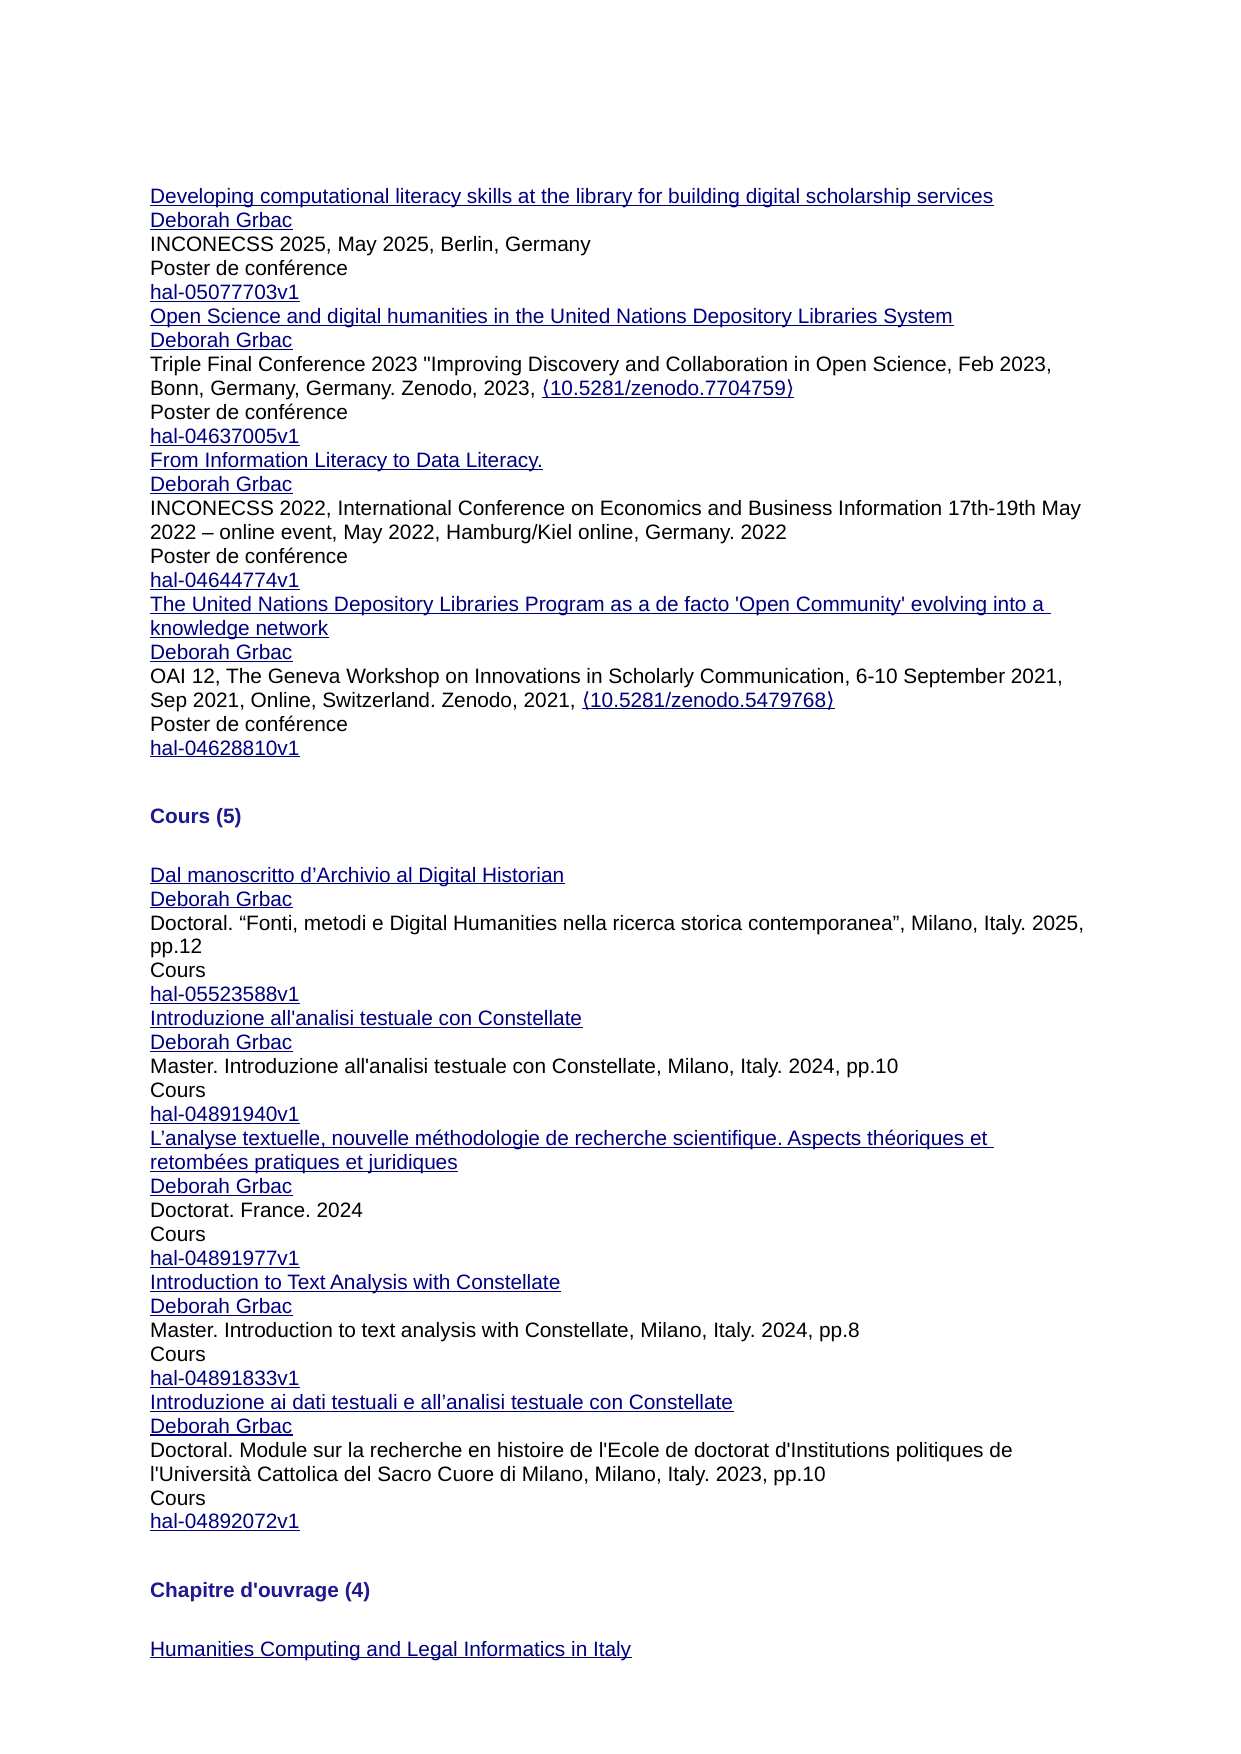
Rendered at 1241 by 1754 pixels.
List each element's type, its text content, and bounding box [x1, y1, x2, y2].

table_cell L’analyse textuelle, nouvelle méthodologie de recherche scientifique. Aspects théoriques et retombées pratiques et juridiques Deborah Grbac Doctorat. France. 2024 Cours hal-04891977v1 [150, 1126, 1090, 1270]
table_cell From Information Literacy to Data Literacy. Deborah Grbac INCONECSS 2022, International Conference on Economics and Business Information 17th-19th May 2022 – online event, May 2022, Hamburg/Kiel online, Germany. 2022 Poster de conférence hal-04644774v1 [150, 448, 1090, 592]
table_header Dal manoscritto d’Archivio al Digital Historian Deborah Grbac Doctoral. “Fonti, metodi e Digital Humanities nella ricerca storica contemporanea”, Milano, Italy. 2025, pp.12 Cours hal-05523588v1 [150, 863, 1090, 1006]
table_cell The United Nations Depository Libraries Program as a de facto 'Open Community' evolving into a knowledge network Deborah Grbac OAI 12, The Geneva Workshop on Innovations in Scholarly Communication, 6-10 September 2021, Sep 2021, Online, Switzerland. Zenodo, 2021, ⟨10.5281/zenodo.5479768⟩ Poster de conférence hal-04628810v1 [150, 592, 1090, 759]
table_cell Open Science and digital humanities in the United Nations Depository Libraries System Deborah Grbac Triple Final Conference 2023 "Improving Discovery and Collaboration in Open Science, Feb 2023, Bonn, Germany, Germany. Zenodo, 2023, ⟨10.5281/zenodo.7704759⟩ Poster de conférence hal-04637005v1 [150, 304, 1090, 448]
subtitle Cours (5) [150, 804, 1090, 828]
subtitle Chapitre d'ouvrage (4) [150, 1578, 1090, 1602]
table_header Developing computational literacy skills at the library for building digital scholarship services Deborah Grbac INCONECSS 2025, May 2025, Berlin, Germany Poster de conférence hal-05077703v1 [150, 184, 1090, 304]
table_cell Introduction to Text Analysis with Constellate Deborah Grbac Master. Introduction to text analysis with Constellate, Milano, Italy. 2024, pp.8 Cours hal-04891833v1 [150, 1270, 1090, 1389]
table_cell Introduzione all'analisi testuale con Constellate Deborah Grbac Master. Introduzione all'analisi testuale con Constellate, Milano, Italy. 2024, pp.10 Cours hal-04891940v1 [150, 1006, 1090, 1126]
table_cell Introduzione ai dati testuali e all’analisi testuale con Constellate Deborah Grbac Doctoral. Module sur la recherche en histoire de l'Ecole de doctorat d'Institutions politiques de l'Università Cattolica del Sacro Cuore di Milano, Milano, Italy. 2023, pp.10 Cours hal-04892072v1 [150, 1390, 1090, 1533]
table_header Humanities Computing and Legal Informatics in Italy [150, 1636, 1090, 1660]
